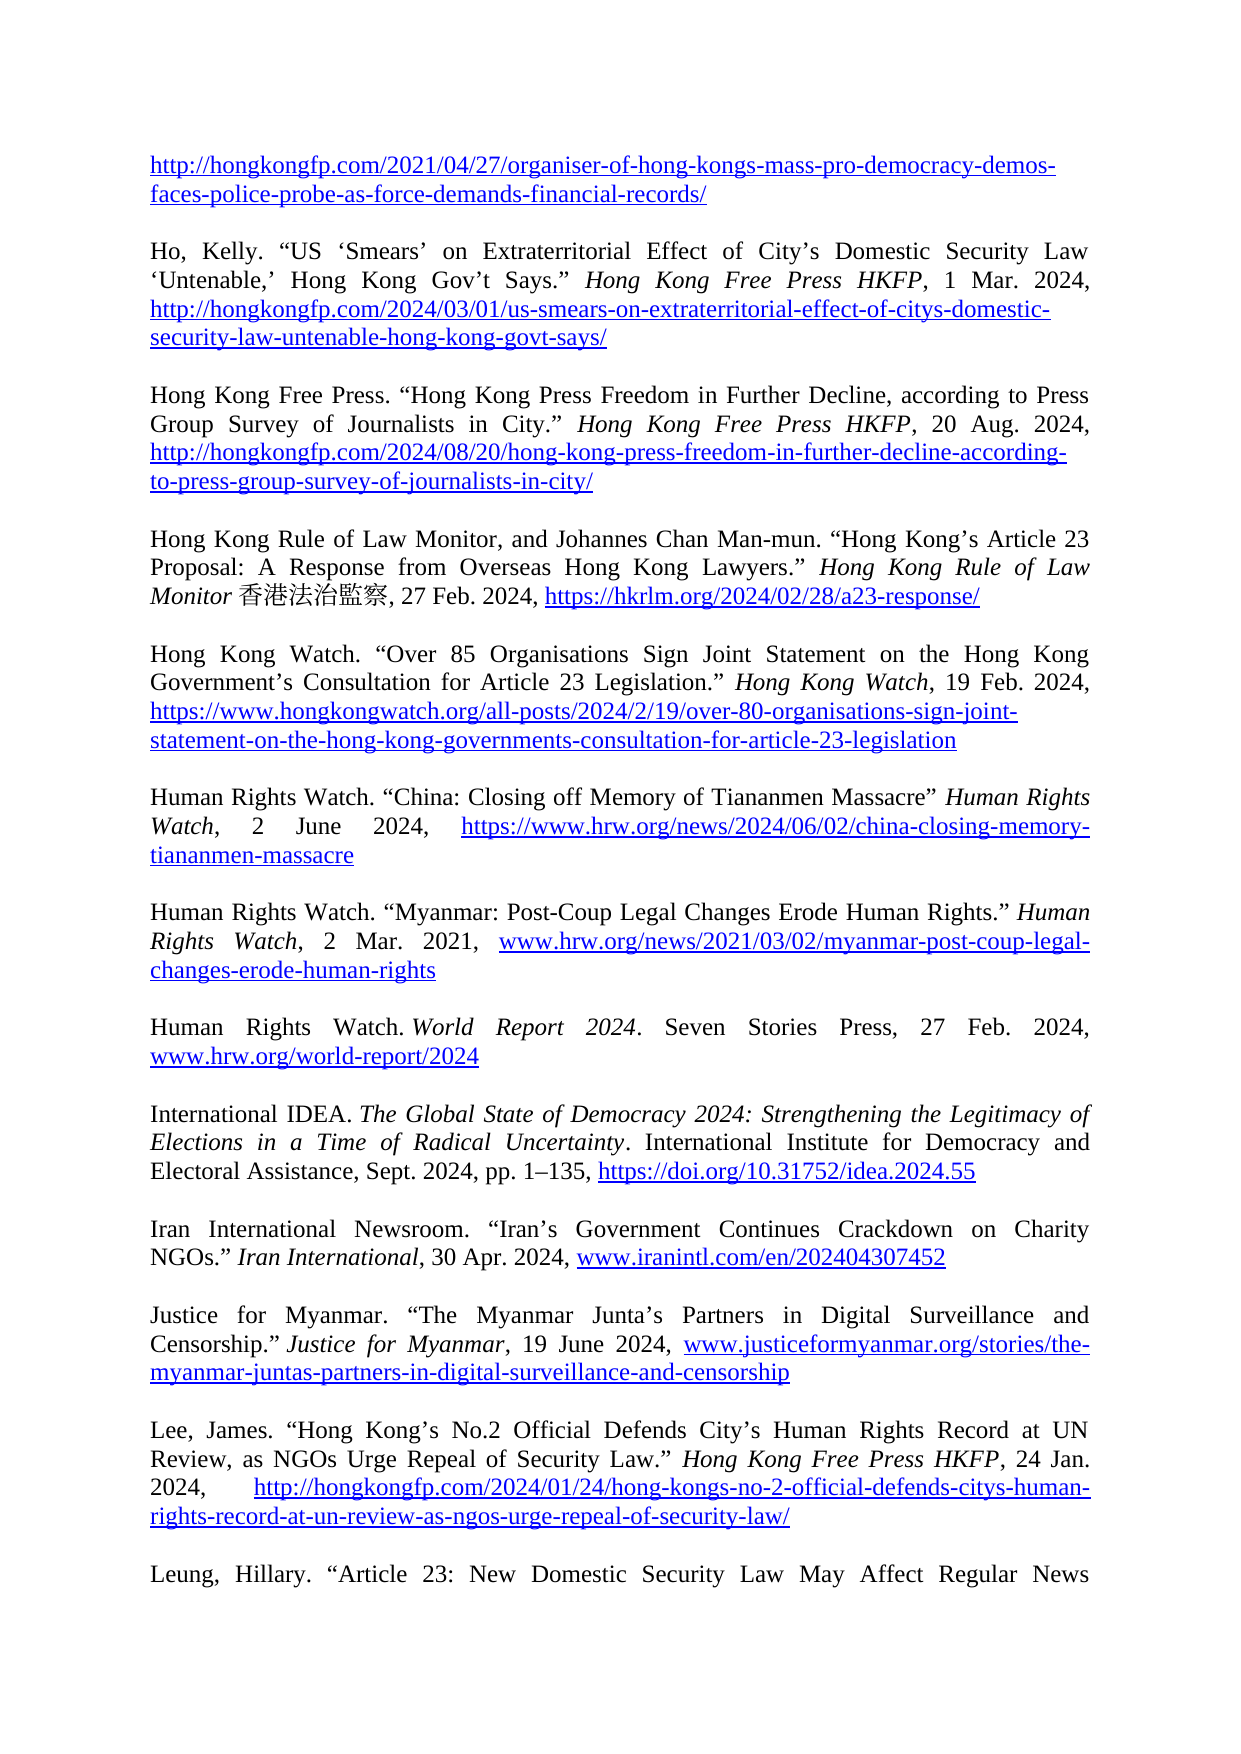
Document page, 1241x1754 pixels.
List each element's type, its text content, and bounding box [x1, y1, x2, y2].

text http://hongkongfp.com/2021/04/27/organiser-of-hong-kongs-mass-pro-democracy-demos-faces-police-probe-as-force-demands-financial-records/ [150, 150, 1090, 207]
text Hong Kong Rule of Law Monitor, and Johannes Chan Man-mun. “Hong Kong’s Article 23 Proposal: A Response from Overseas Hong Kong Lawyers.” Hong Kong Rule of Law Monitor 香港法治監察, 27 Feb. 2024, https://hkrlm.org/2024/02/28/a23-response/ [150, 524, 1090, 610]
text Human Rights Watch. World Report 2024. Seven Stories Press, 27 Feb. 2024, www.hrw.org/world-report/2024 [150, 1012, 1090, 1070]
text Human Rights Watch. “Myanmar: Post-Coup Legal Changes Erode Human Rights.” Human Rights Watch, 2 Mar. 2021, www.hrw.org/news/2021/03/02/myanmar-post-coup-legal-changes-erode-human-rights [150, 897, 1090, 984]
text Hong Kong Watch. “Over 85 Organisations Sign Joint Statement on the Hong Kong Government’s Consultation for Article 23 Legislation.” Hong Kong Watch, 19 Feb. 2024, https://www.hongkongwatch.org/all-posts/2024/2/19/over-80-organisations-sign-joint-statement-on-the-hong-kong-governments-consultation-for-article-23-legislation [150, 639, 1090, 754]
text Lee, James. “Hong Kong’s No.2 Official Defends City’s Human Rights Record at UN Review, as NGOs Urge Repeal of Security Law.” Hong Kong Free Press HKFP, 24 Jan. 2024, http://hongkongfp.com/2024/01/24/hong-kongs-no-2-official-defends-citys-human-rights-record-at-un-review-as-ngos-urge-repeal-of-security-law/ [150, 1415, 1090, 1530]
text Justice for Myanmar. “The Myanmar Junta’s Partners in Digital Surveillance and Censorship.” Justice for Myanmar, 19 June 2024, www.justiceformyanmar.org/stories/the-myanmar-juntas-partners-in-digital-surveillance-and-censorship [150, 1300, 1090, 1386]
text Hong Kong Free Press. “Hong Kong Press Freedom in Further Decline, according to Press Group Survey of Journalists in City.” Hong Kong Free Press HKFP, 20 Aug. 2024, http://hongkongfp.com/2024/08/20/hong-kong-press-freedom-in-further-decline-according-to-press-group-survey-of-journalists-in-city/ [150, 380, 1090, 495]
text Ho, Kelly. “US ‘Smears’ on Extraterritorial Effect of City’s Domestic Security Law ‘Untenable,’ Hong Kong Gov’t Says.” Hong Kong Free Press HKFP, 1 Mar. 2024, http://hongkongfp.com/2024/03/01/us-smears-on-extraterritorial-effect-of-citys-domestic-security-law-untenable-hong-kong-govt-says/ [150, 236, 1090, 351]
text International IDEA. The Global State of Democracy 2024: Strengthening the Legitimacy of Elections in a Time of Radical Uncertainty. International Institute for Democracy and Electoral Assistance, Sept. 2024, pp. 1–135, https://doi.org/10.31752/idea.2024.55 [150, 1099, 1090, 1185]
text Human Rights Watch. “China: Closing off Memory of Tiananmen Massacre” Human Rights Watch, 2 June 2024, https://www.hrw.org/news/2024/06/02/china-closing-memory-tiananmen-massacre [150, 782, 1090, 869]
text Iran International Newsroom. “Iran’s Government Continues Crackdown on Charity NGOs.” Iran International, 30 Apr. 2024, www.iranintl.com/en/202404307452 [150, 1214, 1090, 1271]
text Leung, Hillary. “Article 23: New Domestic Security Law May Affect Regular News [150, 1559, 1090, 1587]
